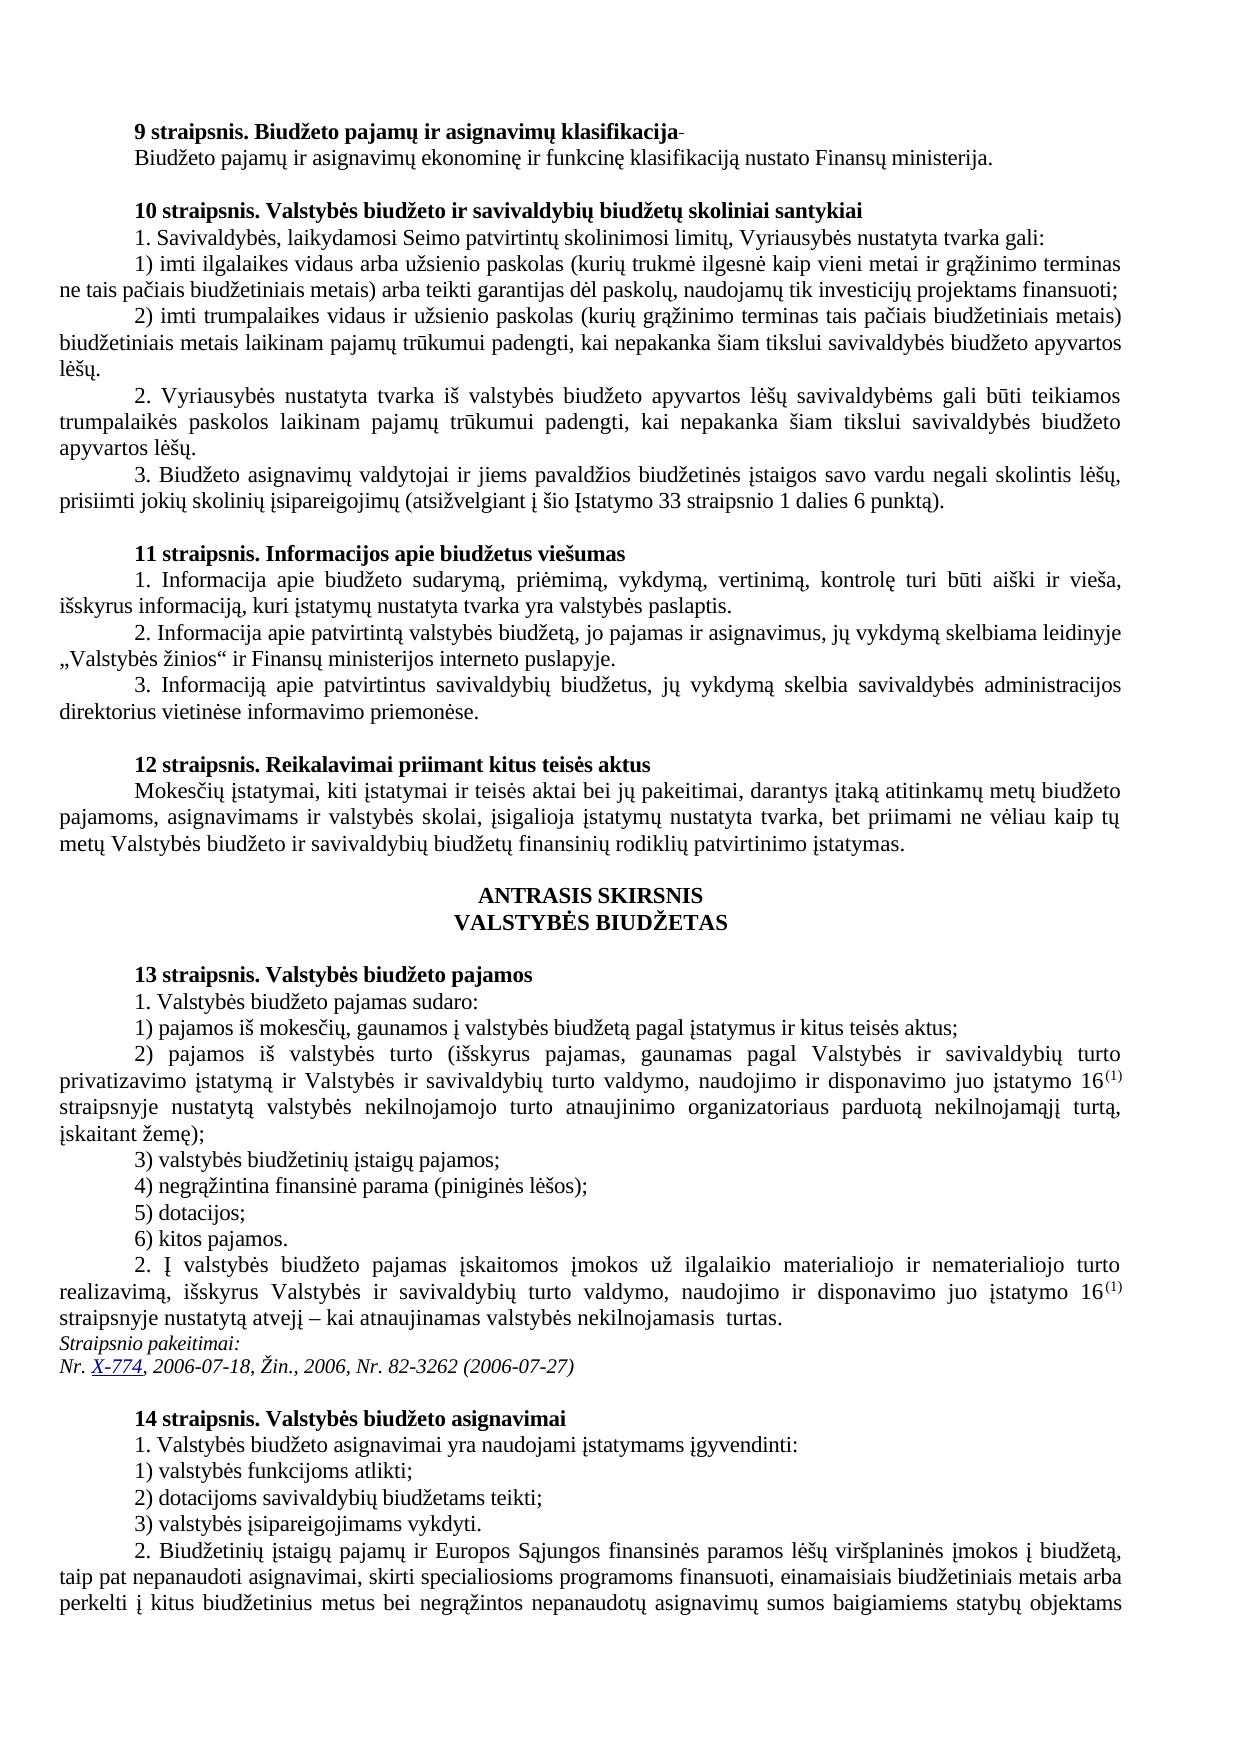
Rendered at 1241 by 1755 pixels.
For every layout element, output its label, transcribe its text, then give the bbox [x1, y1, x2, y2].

text 2) pajamos iš valstybės turto (išskyrus pajamas, gaunamas pagal Valstybės ir savivaldybių turto privatizavimo įstatymą ir Valstybės ir savivaldybių turto valdymo, naudojimo ir disponavimo juo įstatymo 16(1) straipsnyje nustatytą valstybės nekilnojamojo turto atnaujinimo organizatoriaus parduotą nekilnojamąjį turtą, įskaitant žemę); [59, 1041, 1122, 1146]
text 2. Į valstybės biudžeto pajamas įskaitomos įmokos už ilgalaikio materialiojo ir nematerialiojo turto realizavimą, išskyrus Valstybės ir savivaldybių turto valdymo, naudojimo ir disponavimo juo įstatymo 16(1) straipsnyje nustatytą atvejį – kai atnaujinamas valstybės nekilnojamasis turtas. [59, 1251, 1122, 1330]
text 9 straipsnis. Biudžeto pajamų ir asignavimų klasifikacija [134, 118, 1122, 144]
text 11 straipsnis. Informacijos apie biudžetus viešumas [59, 540, 1122, 566]
text 2) imti trumpalaikes vidaus ir užsienio paskolas (kurių grąžinimo terminas tais pačiais biudžetiniais metais) biudžetiniais metais laikinam pajamų trūkumui padengti, kai nepakanka šiam tikslui savivaldybės biudžeto apyvartos lėšų. [59, 303, 1122, 382]
text 3. Informaciją apie patvirtintus savivaldybių biudžetus, jų vykdymą skelbia savivaldybės administracijos direktorius vietinėse informavimo priemonėse. [59, 672, 1122, 724]
text 2) dotacijoms savivaldybių biudžetams teikti; [59, 1484, 1122, 1510]
subtitle ANTRASIS SKIRSNIS [59, 882, 1122, 909]
text 3) valstybės biudžetinių įstaigų pajamos; [59, 1146, 1122, 1172]
text 2. Informacija apie patvirtintą valstybės biudžetą, jo pajamas ir asignavimus, jų vykdymą skelbiama leidinyje „Valstybės žinios“ ir Finansų ministerijos interneto puslapyje. [59, 619, 1122, 672]
text 2. Vyriausybės nustatyta tvarka iš valstybės biudžeto apyvartos lėšų savivaldybėms gali būti teikiamos trumpalaikės paskolos laikinam pajamų trūkumui padengti, kai nepakanka šiam tikslui savivaldybės biudžeto apyvartos lėšų. [59, 382, 1122, 461]
subtitle VALSTYBĖS BIUDŽETAS [59, 909, 1122, 935]
text Nr. X-774, 2006-07-18, Žin., 2006, Nr. 82-3262 (2006-07-27) [59, 1354, 1122, 1378]
text 4) negrąžintina finansinė parama (piniginės lėšos); [59, 1172, 1122, 1199]
text 5) dotacijos; [59, 1199, 1122, 1225]
text 2. Biudžetinių įstaigų pajamų ir Europos Sąjungos finansinės paramos lėšų viršplaninės įmokos į biudžetą, taip pat nepanaudoti asignavimai, skirti specialiosioms programoms finansuoti, einamaisiais biudžetiniais metais arba perkelti į kitus biudžetinius metus bei negrąžintos nepanaudotų asignavimų sumos baigiamiems statybų objektams [59, 1537, 1122, 1616]
text 1. Informacija apie biudžeto sudarymą, priėmimą, vykdymą, vertinimą, kontrolę turi būti aiški ir vieša, išskyrus informaciją, kuri įstatymų nustatyta tvarka yra valstybės paslaptis. [59, 566, 1122, 619]
text Biudžeto pajamų ir asignavimų ekonominę ir funkcinę klasifikaciją nustato Finansų ministerija. [59, 144, 1122, 171]
text 3. Biudžeto asignavimų valdytojai ir jiems pavaldžios biudžetinės įstaigos savo vardu negali skolintis lėšų, prisiimti jokių skolinių įsipareigojimų (atsižvelgiant į šio Įstatymo 33 straipsnio 1 dalies 6 punktą). [59, 461, 1122, 513]
text 1) pajamos iš mokesčių, gaunamos į valstybės biudžetą pagal įstatymus ir kitus teisės aktus; [59, 1014, 1122, 1041]
text 1) valstybės funkcijoms atlikti; [59, 1458, 1122, 1484]
text 3) valstybės įsipareigojimams vykdyti. [59, 1510, 1122, 1537]
text Mokesčių įstatymai, kiti įstatymai ir teisės aktai bei jų pakeitimai, darantys įtaką atitinkamų metų biudžeto pajamoms, asignavimams ir valstybės skolai, įsigalioja įstatymų nustatyta tvarka, bet priimami ne vėliau kaip tų metų Valstybės biudžeto ir savivaldybių biudžetų finansinių rodiklių patvirtinimo įstatymas. [59, 777, 1122, 856]
text 1. Savivaldybės, laikydamosi Seimo patvirtintų skolinimosi limitų, Vyriausybės nustatyta tvarka gali: [59, 223, 1122, 250]
text 12 straipsnis. Reikalavimai priimant kitus teisės aktus [59, 751, 1122, 777]
text 1. Valstybės biudžeto asignavimai yra naudojami įstatymams įgyvendinti: [59, 1431, 1122, 1458]
subtitle 1. Valstybės biudžeto pajamas sudaro: [59, 988, 1122, 1014]
text 10 straipsnis. Valstybės biudžeto ir savivaldybių biudžetų skoliniai santykiai [59, 197, 1122, 223]
text 13 straipsnis. Valstybės biudžeto pajamos [59, 961, 1122, 988]
text 14 straipsnis. Valstybės biudžeto asignavimai [59, 1405, 1122, 1431]
text Straipsnio pakeitimai: [59, 1330, 1122, 1354]
text 1) imti ilgalaikes vidaus arba užsienio paskolas (kurių trukmė ilgesnė kaip vieni metai ir grąžinimo terminas ne tais pačiais biudžetiniais metais) arba teikti garantijas dėl paskolų, naudojamų tik investicijų projektams finansuoti; [59, 250, 1122, 303]
text 6) kitos pajamos. [59, 1225, 1122, 1251]
